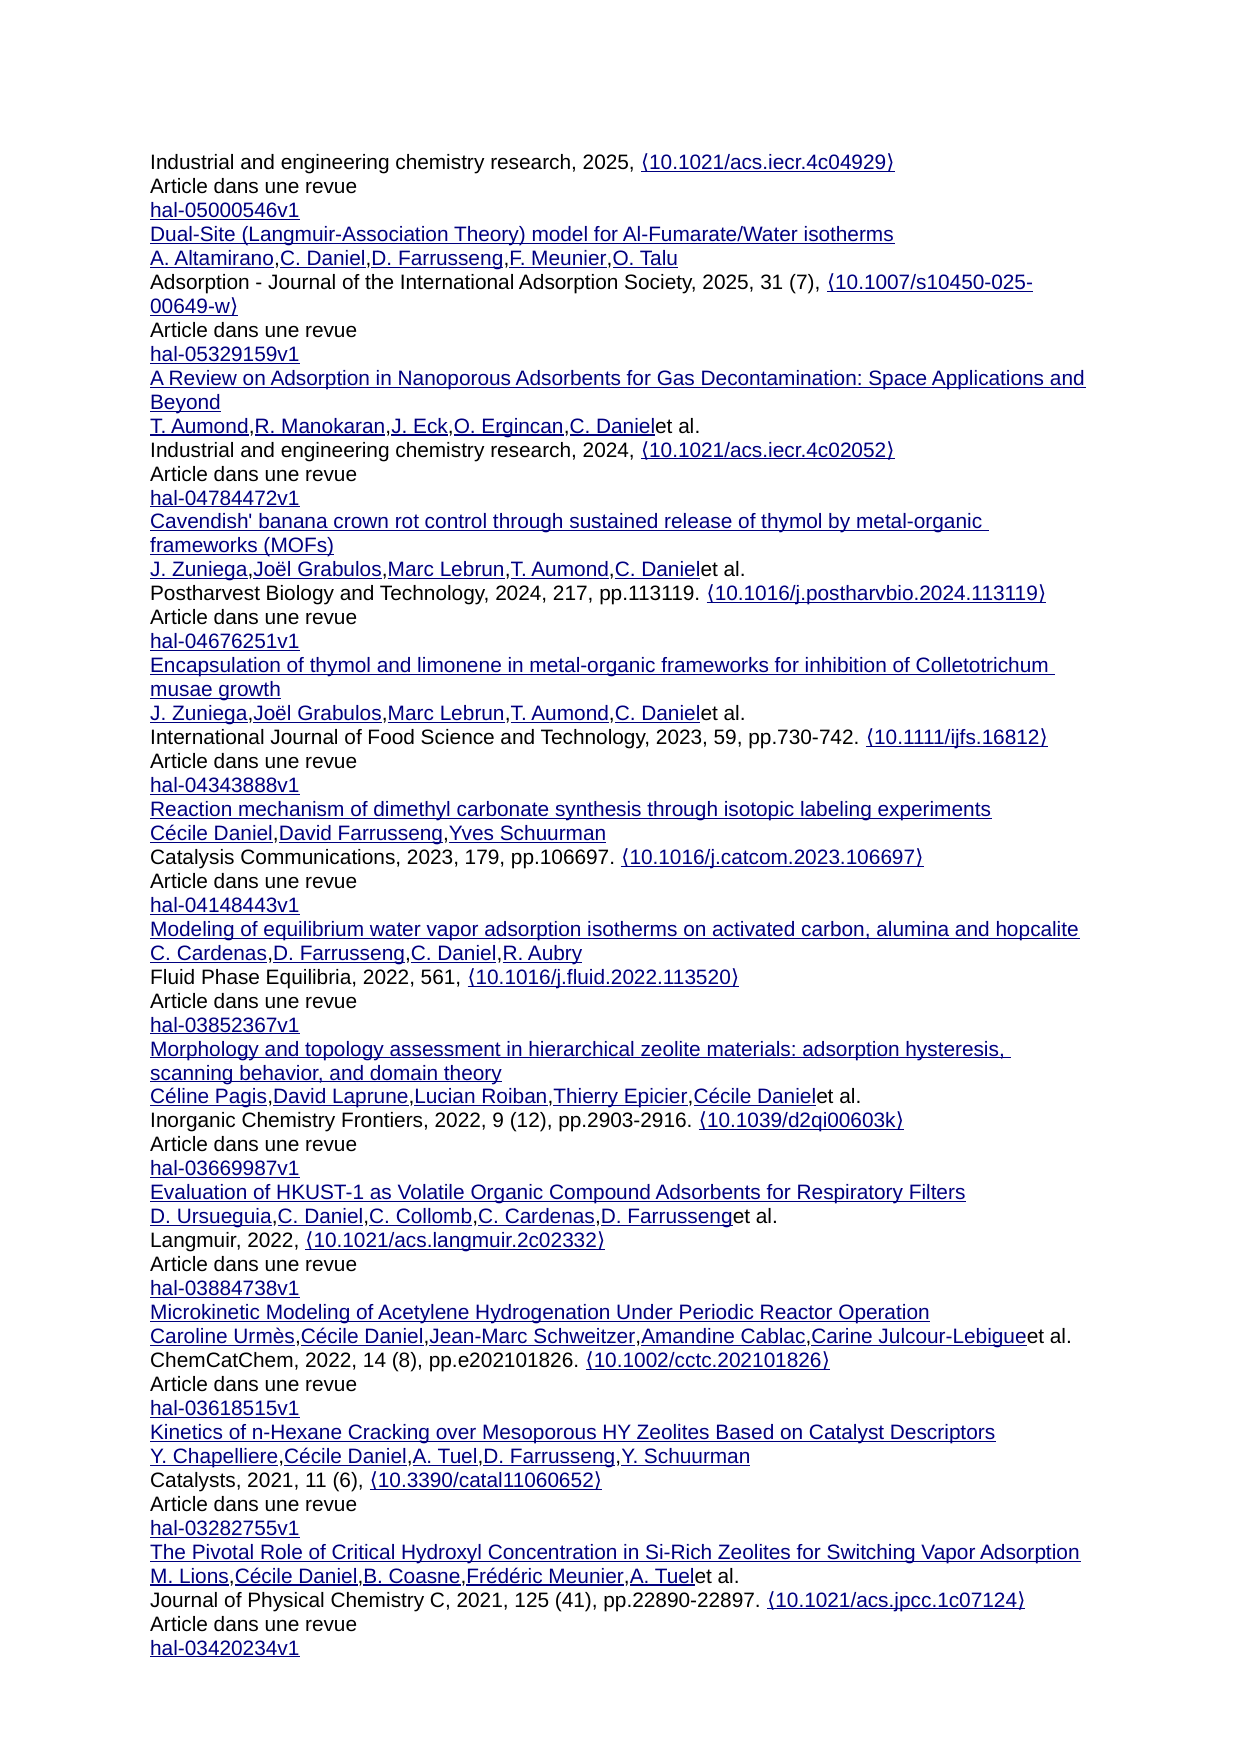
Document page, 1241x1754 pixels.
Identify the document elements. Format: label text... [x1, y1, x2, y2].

table_cell The Pivotal Role of Critical Hydroxyl Concentration in Si-Rich Zeolites for Switching Vapor Adsorption M. Lions,Cécile Daniel,B. Coasne,Frédéric Meunier,A. Tuelet al. Journal of Physical Chemistry C, 2021, 125 (41), pp.22890-22897. ⟨10.1021/acs.jpcc.1c07124⟩ Article dans une revue hal-03420234v1 [150, 1540, 1090, 1659]
table_cell Reaction mechanism of dimethyl carbonate synthesis through isotopic labeling experiments Cécile Daniel,David Farrusseng,Yves Schuurman Catalysis Communications, 2023, 179, pp.106697. ⟨10.1016/j.catcom.2023.106697⟩ Article dans une revue hal-04148443v1 [150, 797, 1090, 917]
table_cell Cavendish' banana crown rot control through sustained release of thymol by metal-organic frameworks (MOFs) J. Zuniega,Joël Grabulos,Marc Lebrun,T. Aumond,C. Danielet al. Postharvest Biology and Technology, 2024, 217, pp.113119. ⟨10.1016/j.postharvbio.2024.113119⟩ Article dans une revue hal-04676251v1 [150, 509, 1090, 653]
table_cell Microkinetic Modeling of Acetylene Hydrogenation Under Periodic Reactor Operation Caroline Urmès,Cécile Daniel,Jean-Marc Schweitzer,Amandine Cablac,Carine Julcour-Lebigueet al. ChemCatChem, 2022, 14 (8), pp.e202101826. ⟨10.1002/cctc.202101826⟩ Article dans une revue hal-03618515v1 [150, 1300, 1090, 1420]
table_cell Morphology and topology assessment in hierarchical zeolite materials: adsorption hysteresis, scanning behavior, and domain theory Céline Pagis,David Laprune,Lucian Roiban,Thierry Epicier,Cécile Danielet al. Inorganic Chemistry Frontiers, 2022, 9 (12), pp.2903-2916. ⟨10.1039/d2qi00603k⟩ Article dans une revue hal-03669987v1 [150, 1036, 1090, 1180]
table_cell Modeling of equilibrium water vapor adsorption isotherms on activated carbon, alumina and hopcalite C. Cardenas,D. Farrusseng,C. Daniel,R. Aubry Fluid Phase Equilibria, 2022, 561, ⟨10.1016/j.fluid.2022.113520⟩ Article dans une revue hal-03852367v1 [150, 917, 1090, 1036]
table_cell Encapsulation of thymol and limonene in metal-organic frameworks for inhibition of Colletotrichum musae growth J. Zuniega,Joël Grabulos,Marc Lebrun,T. Aumond,C. Danielet al. International Journal of Food Science and Technology, 2023, 59, pp.730-742. ⟨10.1111/ijfs.16812⟩ Article dans une revue hal-04343888v1 [150, 653, 1090, 797]
table_cell Industrial and engineering chemistry research, 2025, ⟨10.1021/acs.iecr.4c04929⟩ Article dans une revue hal-05000546v1 [150, 150, 1090, 222]
table_cell Evaluation of HKUST-1 as Volatile Organic Compound Adsorbents for Respiratory Filters D. Ursueguia,C. Daniel,C. Collomb,C. Cardenas,D. Farrussenget al. Langmuir, 2022, ⟨10.1021/acs.langmuir.2c02332⟩ Article dans une revue hal-03884738v1 [150, 1180, 1090, 1300]
table_cell A Review on Adsorption in Nanoporous Adsorbents for Gas Decontamination: Space Applications and Beyond T. Aumond,R. Manokaran,J. Eck,O. Ergincan,C. Danielet al. Industrial and engineering chemistry research, 2024, ⟨10.1021/acs.iecr.4c02052⟩ Article dans une revue hal-04784472v1 [150, 366, 1090, 509]
table_cell Dual-Site (Langmuir-Association Theory) model for Al-Fumarate/Water isotherms A. Altamirano,C. Daniel,D. Farrusseng,F. Meunier,O. Talu Adsorption - Journal of the International Adsorption Society, 2025, 31 (7), ⟨10.1007/s10450-025-00649-w⟩ Article dans une revue hal-05329159v1 [150, 222, 1090, 366]
table_cell Kinetics of n-Hexane Cracking over Mesoporous HY Zeolites Based on Catalyst Descriptors Y. Chapelliere,Cécile Daniel,A. Tuel,D. Farrusseng,Y. Schuurman Catalysts, 2021, 11 (6), ⟨10.3390/catal11060652⟩ Article dans une revue hal-03282755v1 [150, 1420, 1090, 1539]
